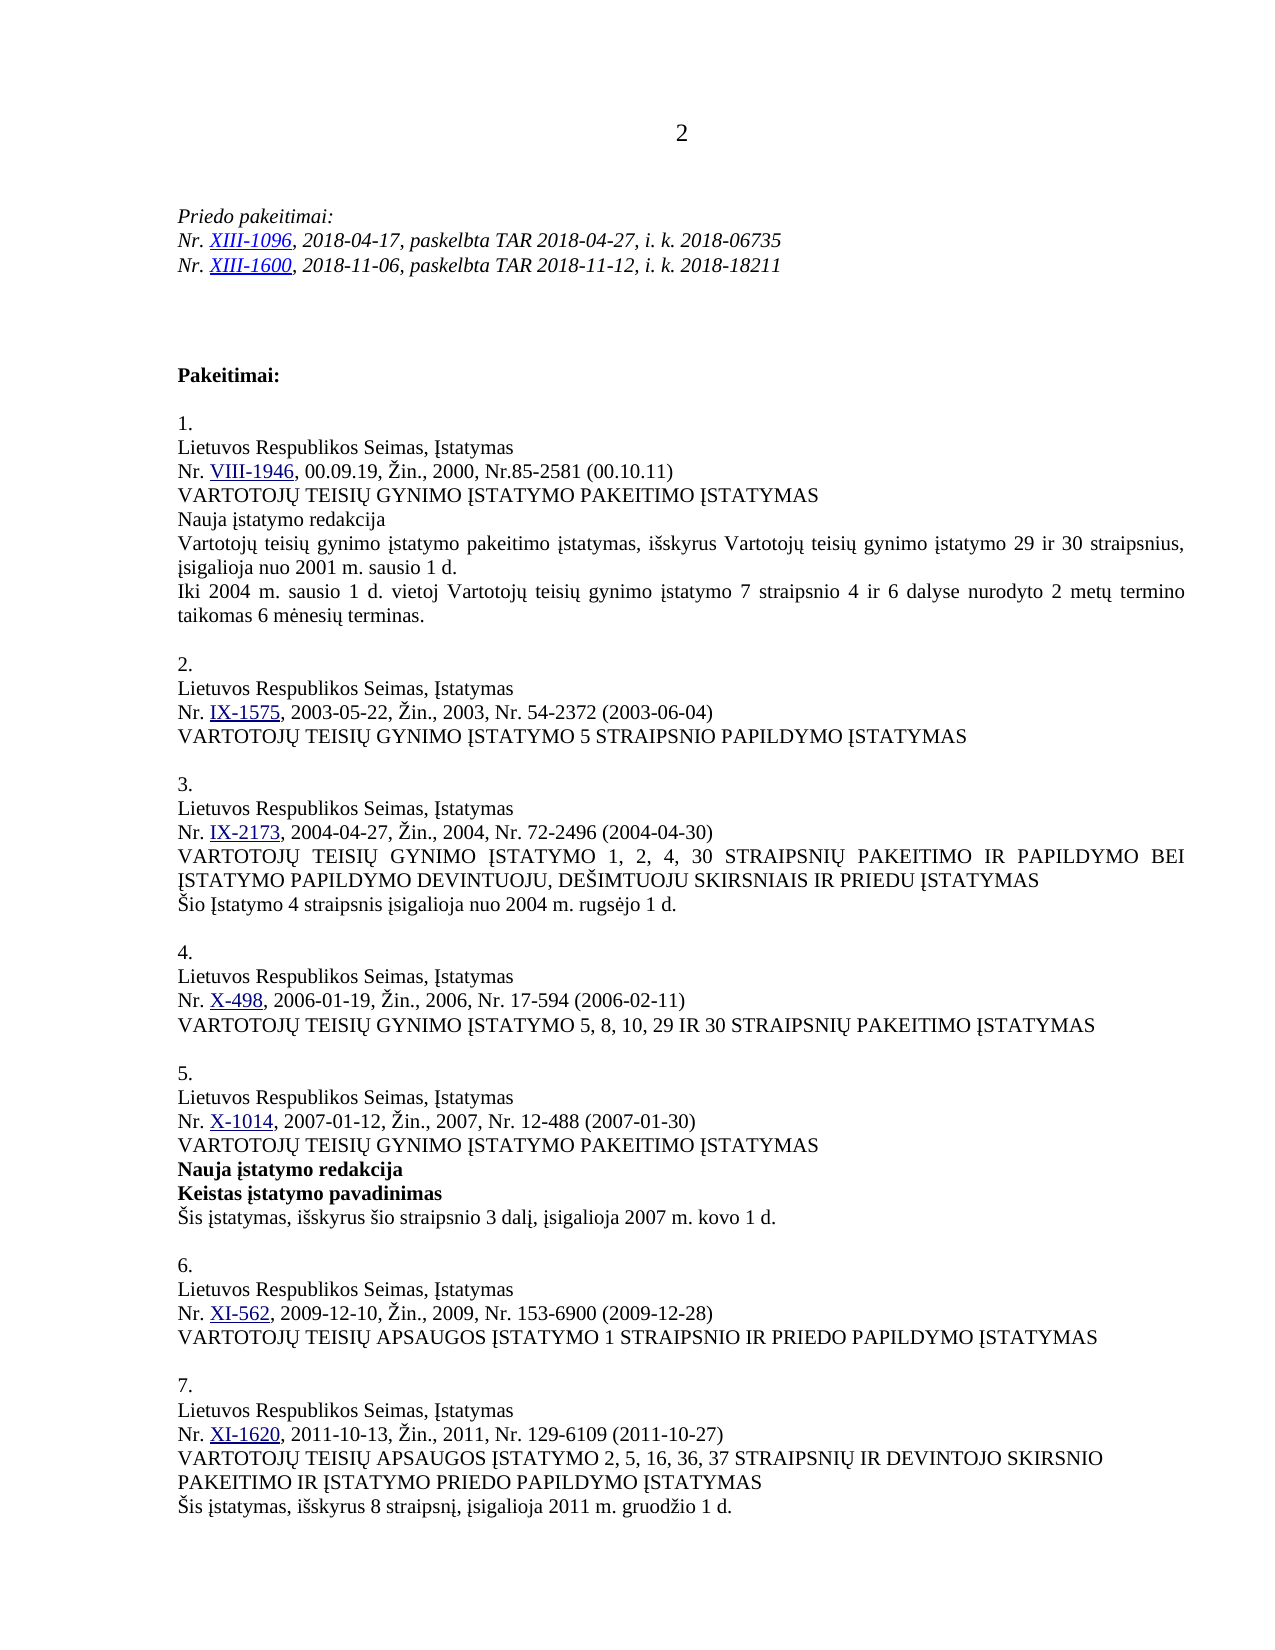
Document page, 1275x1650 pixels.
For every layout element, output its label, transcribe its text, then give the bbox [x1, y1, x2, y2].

text 3. [177, 772, 1186, 796]
text 6. [177, 1253, 1186, 1277]
text 5. [177, 1061, 1186, 1085]
text Nr. X-1014, 2007-01-12, Žin., 2007, Nr. 12-488 (2007-01-30) [177, 1109, 1186, 1133]
text Priedo pakeitimai: [177, 204, 1186, 228]
text Lietuvos Respublikos Seimas, Įstatymas [177, 1085, 1186, 1109]
text Nr. VIII-1946, 00.09.19, Žin., 2000, Nr.85-2581 (00.10.11) [177, 459, 1186, 483]
text 7. [177, 1373, 1186, 1397]
text Nr. XI-562, 2009-12-10, Žin., 2009, Nr. 153-6900 (2009-12-28) [177, 1301, 1186, 1325]
text Šis įstatymas, išskyrus 8 straipsnį, įsigalioja 2011 m. gruodžio 1 d. [177, 1494, 1186, 1518]
text Lietuvos Respublikos Seimas, Įstatymas [177, 676, 1186, 700]
text Lietuvos Respublikos Seimas, Įstatymas [177, 435, 1186, 459]
text Nr. XIII-1096, 2018-04-17, paskelbta TAR 2018-04-27, i. k. 2018-06735 [177, 228, 1186, 252]
text Keistas įstatymo pavadinimas [177, 1181, 1186, 1205]
text Nr. XI-1620, 2011-10-13, Žin., 2011, Nr. 129-6109 (2011-10-27) [177, 1422, 1186, 1446]
text VARTOTOJŲ TEISIŲ GYNIMO ĮSTATYMO PAKEITIMO ĮSTATYMAS [177, 483, 1186, 507]
text Vartotojų teisių gynimo įstatymo pakeitimo įstatymas, išskyrus Vartotojų teisių gynimo įstatymo 29 ir 30 straipsnius, įsigalioja nuo 2001 m. sausio 1 d. [177, 531, 1186, 579]
text Nr. XIII-1600, 2018-11-06, paskelbta TAR 2018-11-12, i. k. 2018-18211 [177, 252, 1186, 277]
text Šis įstatymas, išskyrus šio straipsnio 3 dalį, įsigalioja 2007 m. kovo 1 d. [177, 1205, 1186, 1229]
text Lietuvos Respublikos Seimas, Įstatymas [177, 796, 1186, 820]
text Nr. IX-1575, 2003-05-22, Žin., 2003, Nr. 54-2372 (2003-06-04) [177, 700, 1186, 724]
text Lietuvos Respublikos Seimas, Įstatymas [177, 1277, 1186, 1301]
text VARTOTOJŲ TEISIŲ GYNIMO ĮSTATYMO 5, 8, 10, 29 IR 30 STRAIPSNIŲ PAKEITIMO ĮSTATYMAS [177, 1012, 1186, 1037]
text Nauja įstatymo redakcija [177, 1157, 1186, 1181]
text Šio Įstatymo 4 straipsnis įsigalioja nuo 2004 m. rugsėjo 1 d. [177, 892, 1186, 916]
text 4. [177, 940, 1186, 964]
text Nr. X-498, 2006-01-19, Žin., 2006, Nr. 17-594 (2006-02-11) [177, 988, 1186, 1012]
text Lietuvos Respublikos Seimas, Įstatymas [177, 1397, 1186, 1422]
text VARTOTOJŲ TEISIŲ GYNIMO ĮSTATYMO 1, 2, 4, 30 STRAIPSNIŲ PAKEITIMO IR PAPILDYMO BEI ĮSTATYMO PAPILDYMO DEVINTUOJU, DEŠIMTUOJU SKIRSNIAIS IR PRIEDU ĮSTATYMAS [177, 844, 1186, 892]
text VARTOTOJŲ TEISIŲ APSAUGOS ĮSTATYMO 1 STRAIPSNIO IR PRIEDO PAPILDYMO ĮSTATYMAS [177, 1325, 1186, 1349]
text 1. [177, 411, 1186, 435]
text Iki 2004 m. sausio 1 d. vietoj Vartotojų teisių gynimo įstatymo 7 straipsnio 4 ir 6 dalyse nurodyto 2 metų termino taikomas 6 mėnesių terminas. [177, 579, 1186, 627]
text Nr. IX-2173, 2004-04-27, Žin., 2004, Nr. 72-2496 (2004-04-30) [177, 820, 1186, 844]
text Lietuvos Respublikos Seimas, Įstatymas [177, 964, 1186, 988]
text VARTOTOJŲ TEISIŲ APSAUGOS ĮSTATYMO 2, 5, 16, 36, 37 STRAIPSNIŲ IR DEVINTOJO SKIRSNIO PAKEITIMO IR ĮSTATYMO PRIEDO PAPILDYMO ĮSTATYMAS [177, 1446, 1186, 1494]
text VARTOTOJŲ TEISIŲ GYNIMO ĮSTATYMO PAKEITIMO ĮSTATYMAS [177, 1133, 1186, 1157]
text VARTOTOJŲ TEISIŲ GYNIMO ĮSTATYMO 5 STRAIPSNIO PAPILDYMO ĮSTATYMAS [177, 724, 1186, 748]
text Nauja įstatymo redakcija [177, 507, 1186, 531]
text 2. [177, 652, 1186, 676]
text Pakeitimai: [177, 363, 1186, 387]
